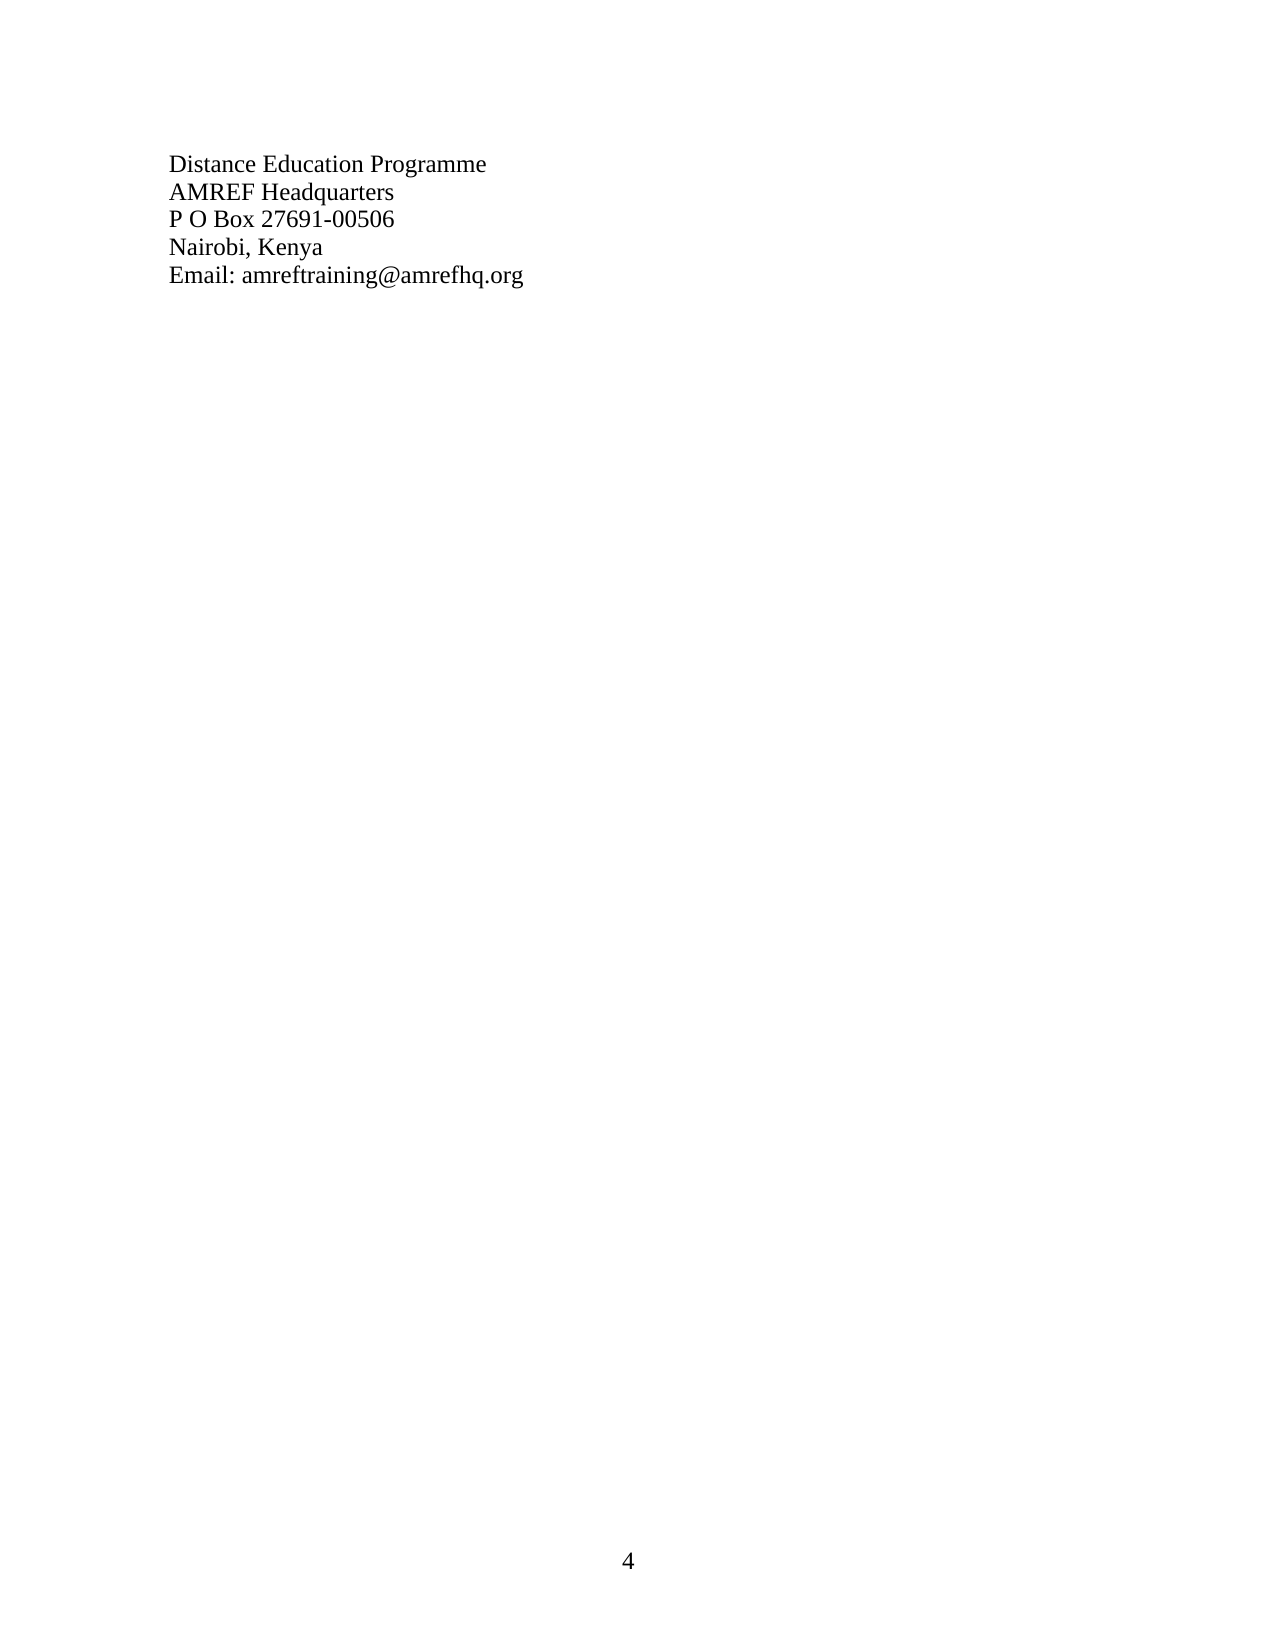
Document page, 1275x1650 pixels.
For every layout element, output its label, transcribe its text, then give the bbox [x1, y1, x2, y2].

text Email: amreftraining@amrefhq.org [169, 261, 1087, 288]
text P O Box 27691-00506 [169, 205, 1087, 233]
text Distance Education Programme [169, 150, 1087, 178]
text AMREF Headquarters [169, 178, 1087, 205]
text Nairobi, Kenya [169, 233, 1087, 261]
